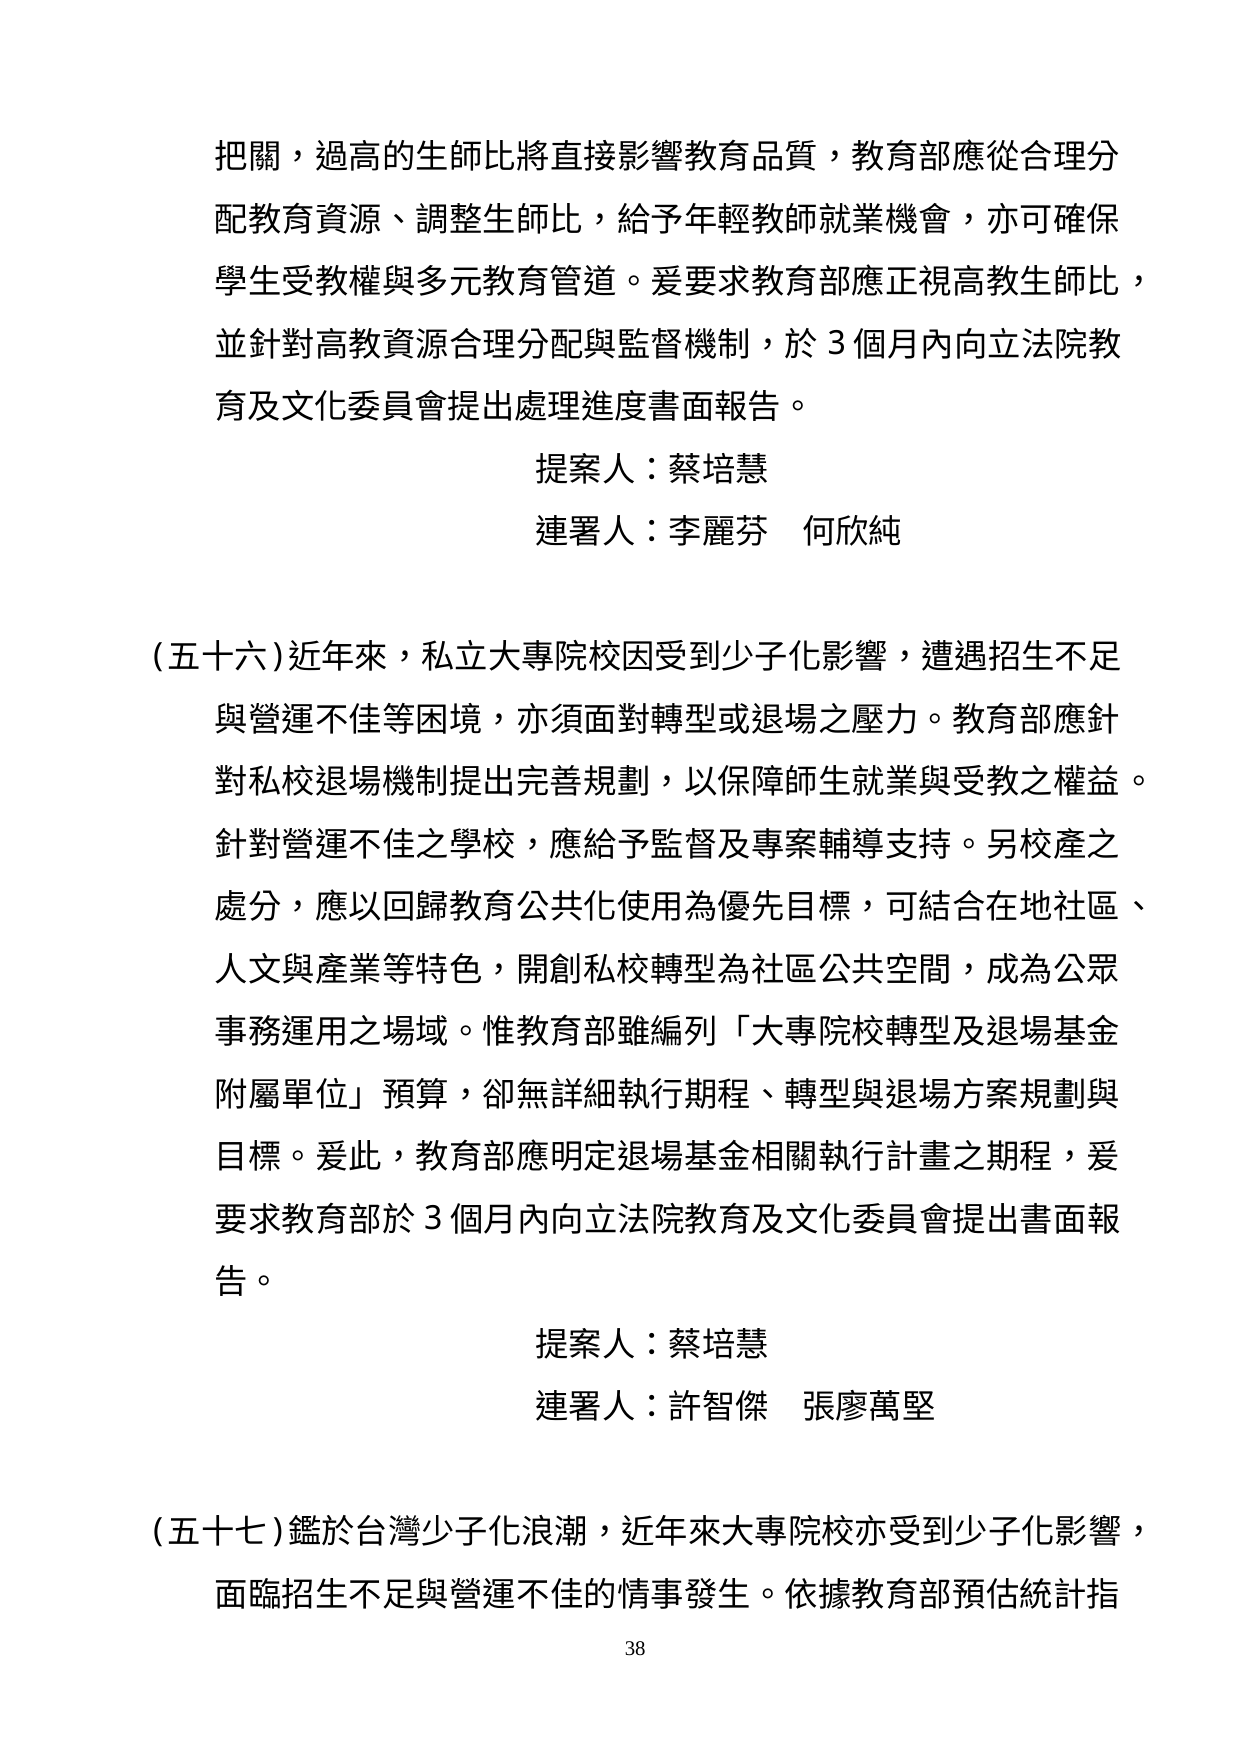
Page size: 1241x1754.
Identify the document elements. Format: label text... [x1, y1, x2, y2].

text 連署人：許智傑 張廖萬堅 [295, 1362, 1122, 1425]
text (五十七)鑑於台灣少子化浪潮，近年來大專院校亦受到少子化影響，面臨招生不足與營運不佳的情事發生。依據教育部預估統計指出，106學年少子化的衝擊將擴及高中職。為提前因應此狀況，雖教育部已比照大專院校退場機制，擬定「高級中等學校轉型輔導作業要點」，但檢視該作業要點，是要學校若發生校務難以正常運作、招生人數不足與整體評鑑成績為乙等以下者，「主動」向教育部申請輔導。管理學校營運狀況乃為教育部重要職責，不應被動等待學校申請後，方才啟動相關機制。為預防高中職學校出現辦學停擺、學生與教職員權益受損、校產轉移等情事發生。爰要求教育部於3個月內，主動盤點現行高中職營運狀況，擬定監督與輔導期程，並檢送書面報告送交立法院教育及文化委員會。 [148, 1487, 1122, 1612]
text (五十五)台灣大專院校目前年齡在35至44歲的大專專任教師，於 97學年度時，仍有1萬9,720名，105學年度留在教育場域之教師僅有1萬1,491名，大幅縮減42%。顯示許多年輕學者在台灣的第一線教育場域，面臨空有人才卻無法進入教育場域之困境。然校園教學場域之教師人力，攸關教學品質之把關，過高的生師比將直接影響教育品質，教育部應從合理分配教育資源、調整生師比，給予年輕教師就業機會，亦可確保學生受教權與多元教育管道。爰要求教育部應正視高教生師比，並針對高教資源合理分配與監督機制，於3個月內向立法院教育及文化委員會提出處理進度書面報告。 [148, 112, 1122, 425]
text 提案人：蔡培慧 [295, 1300, 1122, 1362]
text 連署人：李麗芬 何欣純 [295, 487, 1122, 550]
text 提案人：蔡培慧 [295, 425, 1122, 487]
text (五十六)近年來，私立大專院校因受到少子化影響，遭遇招生不足與營運不佳等困境，亦須面對轉型或退場之壓力。教育部應針對私校退場機制提出完善規劃，以保障師生就業與受教之權益。針對營運不佳之學校，應給予監督及專案輔導支持。另校產之處分，應以回歸教育公共化使用為優先目標，可結合在地社區、人文與產業等特色，開創私校轉型為社區公共空間，成為公眾事務運用之場域。惟教育部雖編列「大專院校轉型及退場基金附屬單位」預算，卻無詳細執行期程、轉型與退場方案規劃與目標。爰此，教育部應明定退場基金相關執行計畫之期程，爰要求教育部於3個月內向立法院教育及文化委員會提出書面報告。 [148, 612, 1122, 1300]
